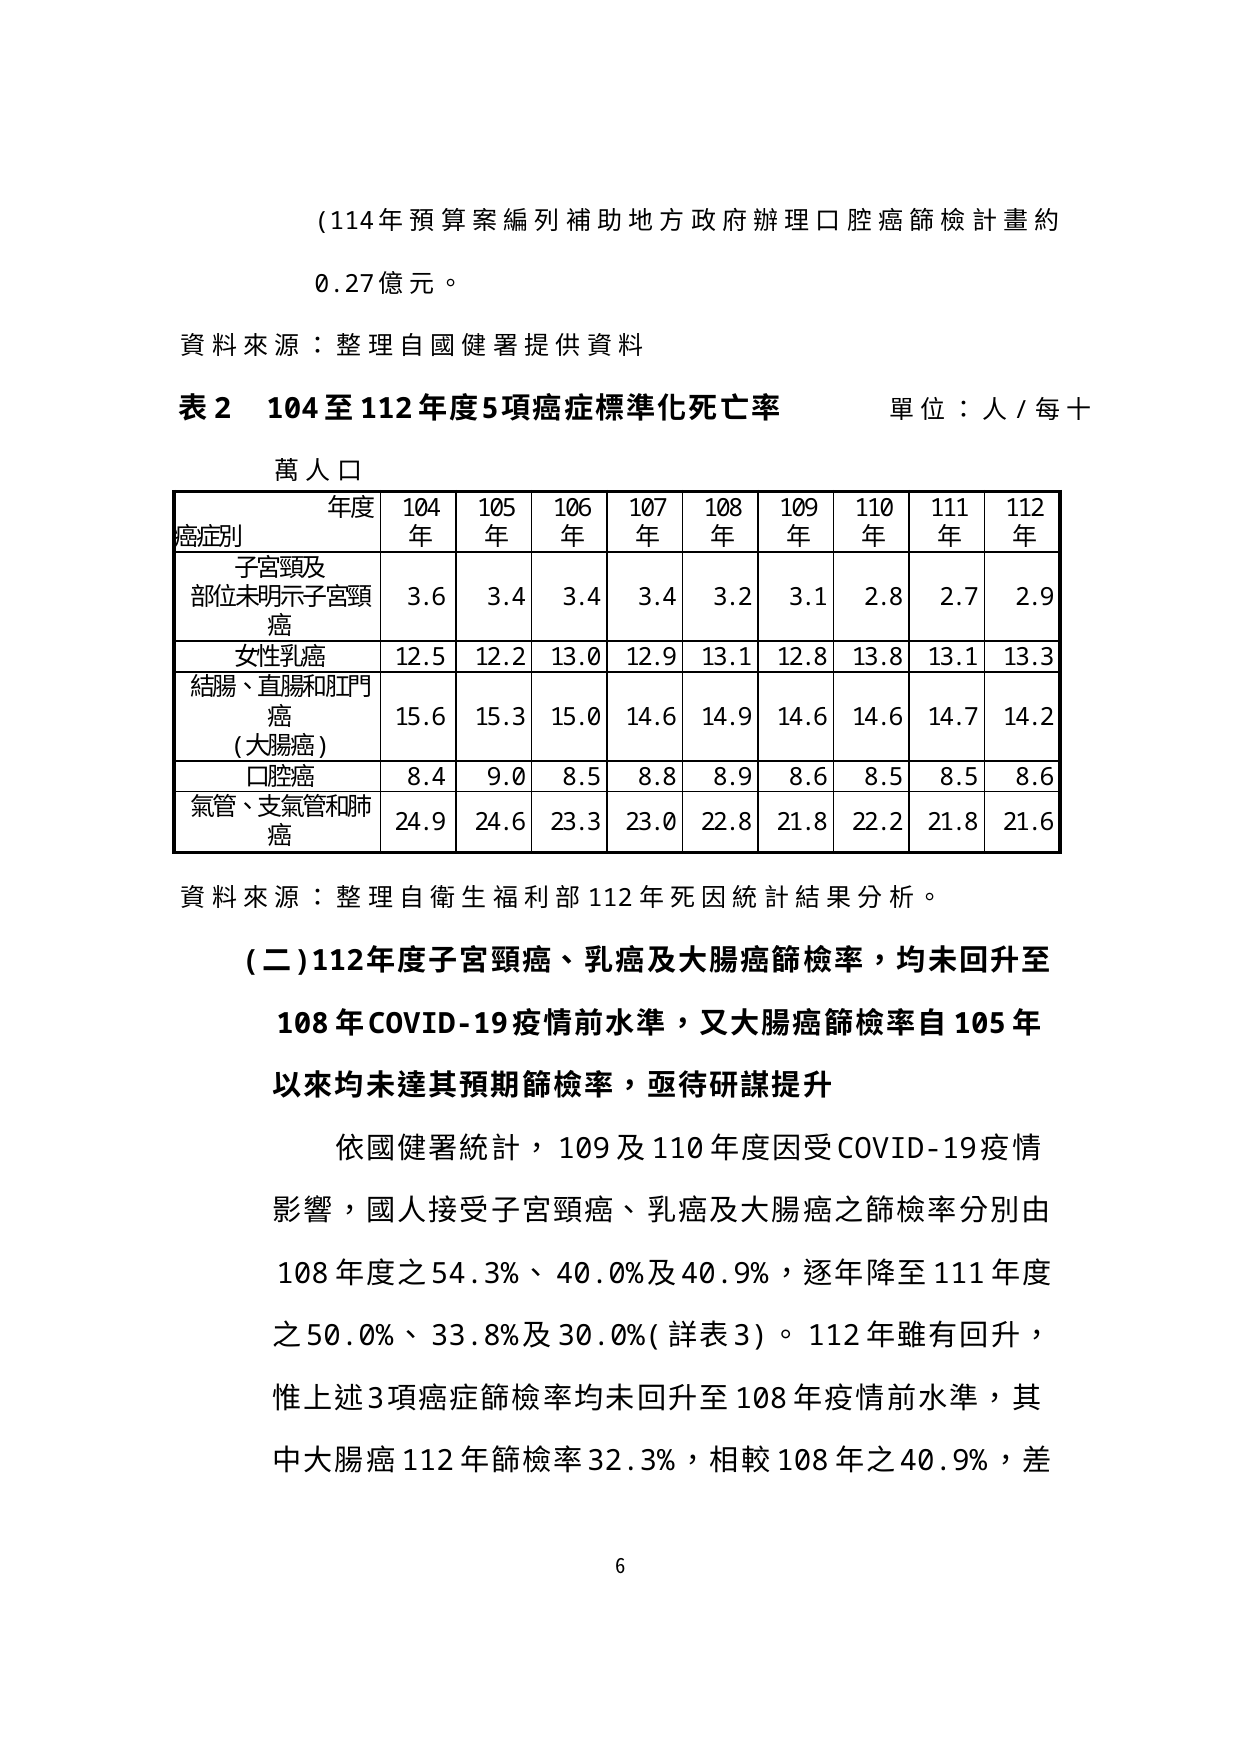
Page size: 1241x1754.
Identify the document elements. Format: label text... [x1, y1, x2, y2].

table_cell 14.7 [910, 673, 984, 760]
table_cell 8.6 [985, 762, 1058, 791]
table_cell 14.2 [985, 673, 1058, 760]
table_cell 3.4 [608, 553, 682, 640]
table_cell 女性乳癌 [176, 642, 380, 671]
table_header 112年 [985, 493, 1058, 551]
table_cell 15.3 [457, 673, 531, 760]
table_cell 23.0 [608, 792, 682, 851]
table_cell 8.9 [683, 762, 757, 791]
table_cell 3.4 [457, 553, 531, 640]
table_cell 3.2 [683, 553, 757, 640]
table_cell 8.5 [910, 762, 984, 791]
table_cell 13.1 [683, 642, 757, 671]
table_cell 21.8 [759, 792, 833, 851]
table_cell 24.9 [381, 792, 455, 851]
table_cell 3.4 [532, 553, 606, 640]
table_cell 2.9 [985, 553, 1058, 640]
table_cell 12.9 [608, 642, 682, 671]
text 依國健署統計，109及110年度因受COVID-19疫情影響，國人接受子宮頸癌、乳癌及大腸癌之篩檢率分別由108年度之54.3%、40.0%及40.9%，逐年降至111年度之50.0%、33.8%及30.0%(詳表3)。112年雖有回升，惟上述3項癌症篩檢率均未回升至108年疫情前水準，其中大腸癌112年篩檢率32.3%，相較108年之40.9%，差 [266, 1104, 1063, 1479]
table_cell 13.3 [985, 642, 1058, 671]
table_header 108年 [683, 493, 757, 551]
table_header 105年 [457, 493, 531, 551]
table_cell 12.2 [457, 642, 531, 671]
table_cell 2.7 [910, 553, 984, 640]
text 資料來源：整理自衛生福利部112年死因統計結果分析。 [161, 854, 1063, 916]
table_cell 14.6 [608, 673, 682, 760]
table_cell 9.0 [457, 762, 531, 791]
text (114年預算案編列補助地方政府辦理口腔癌篩檢計畫約0.27億元。 [289, 177, 1063, 302]
text (二)112年度子宮頸癌、乳癌及大腸癌篩檢率，均未回升至108年COVID-19疫情前水準，又大腸癌篩檢率自105年以來均未達其預期篩檢率，亟待研謀提升 [236, 916, 1063, 1104]
table_cell 15.0 [532, 673, 606, 760]
table_cell 3.1 [759, 553, 833, 640]
table_header 110年 [834, 493, 908, 551]
table_cell 22.8 [683, 792, 757, 851]
table_header 104年 [381, 493, 455, 551]
table_cell 8.5 [834, 762, 908, 791]
table_cell 14.6 [759, 673, 833, 760]
table_cell 12.8 [759, 642, 833, 671]
table_cell 2.8 [834, 553, 908, 640]
table_cell 13.0 [532, 642, 606, 671]
table_cell 13.1 [910, 642, 984, 671]
table_cell 子宮頸及 部位未明示子宮頸癌 [176, 553, 380, 640]
table_cell 8.5 [532, 762, 606, 791]
table_cell 13.8 [834, 642, 908, 671]
text 資料來源：整理自國健署提供資料 [161, 302, 1063, 365]
table_header 107年 [608, 493, 682, 551]
text 表2 104至112年度5項癌症標準化死亡率 單位：人/每十萬人口 [162, 365, 1107, 490]
table_cell 21.6 [985, 792, 1058, 851]
table_cell 結腸、直腸和肛門癌 (大腸癌) [176, 673, 380, 760]
table_cell 氣管、支氣管和肺癌 [176, 792, 380, 851]
table_cell 24.6 [457, 792, 531, 851]
table_cell 15.6 [381, 673, 455, 760]
table_cell 8.6 [759, 762, 833, 791]
table_header 111年 [910, 493, 984, 551]
table_cell 23.3 [532, 792, 606, 851]
table_header 年度 癌症別 [176, 493, 380, 551]
table_cell 8.8 [608, 762, 682, 791]
table_cell 22.2 [834, 792, 908, 851]
table_header 106年 [532, 493, 606, 551]
table_cell 14.9 [683, 673, 757, 760]
table_cell 14.6 [834, 673, 908, 760]
table_cell 12.5 [381, 642, 455, 671]
table_header 109年 [759, 493, 833, 551]
table_cell 21.8 [910, 792, 984, 851]
table_cell 8.4 [381, 762, 455, 791]
table_cell 3.6 [381, 553, 455, 640]
table_cell 口腔癌 [176, 762, 380, 791]
